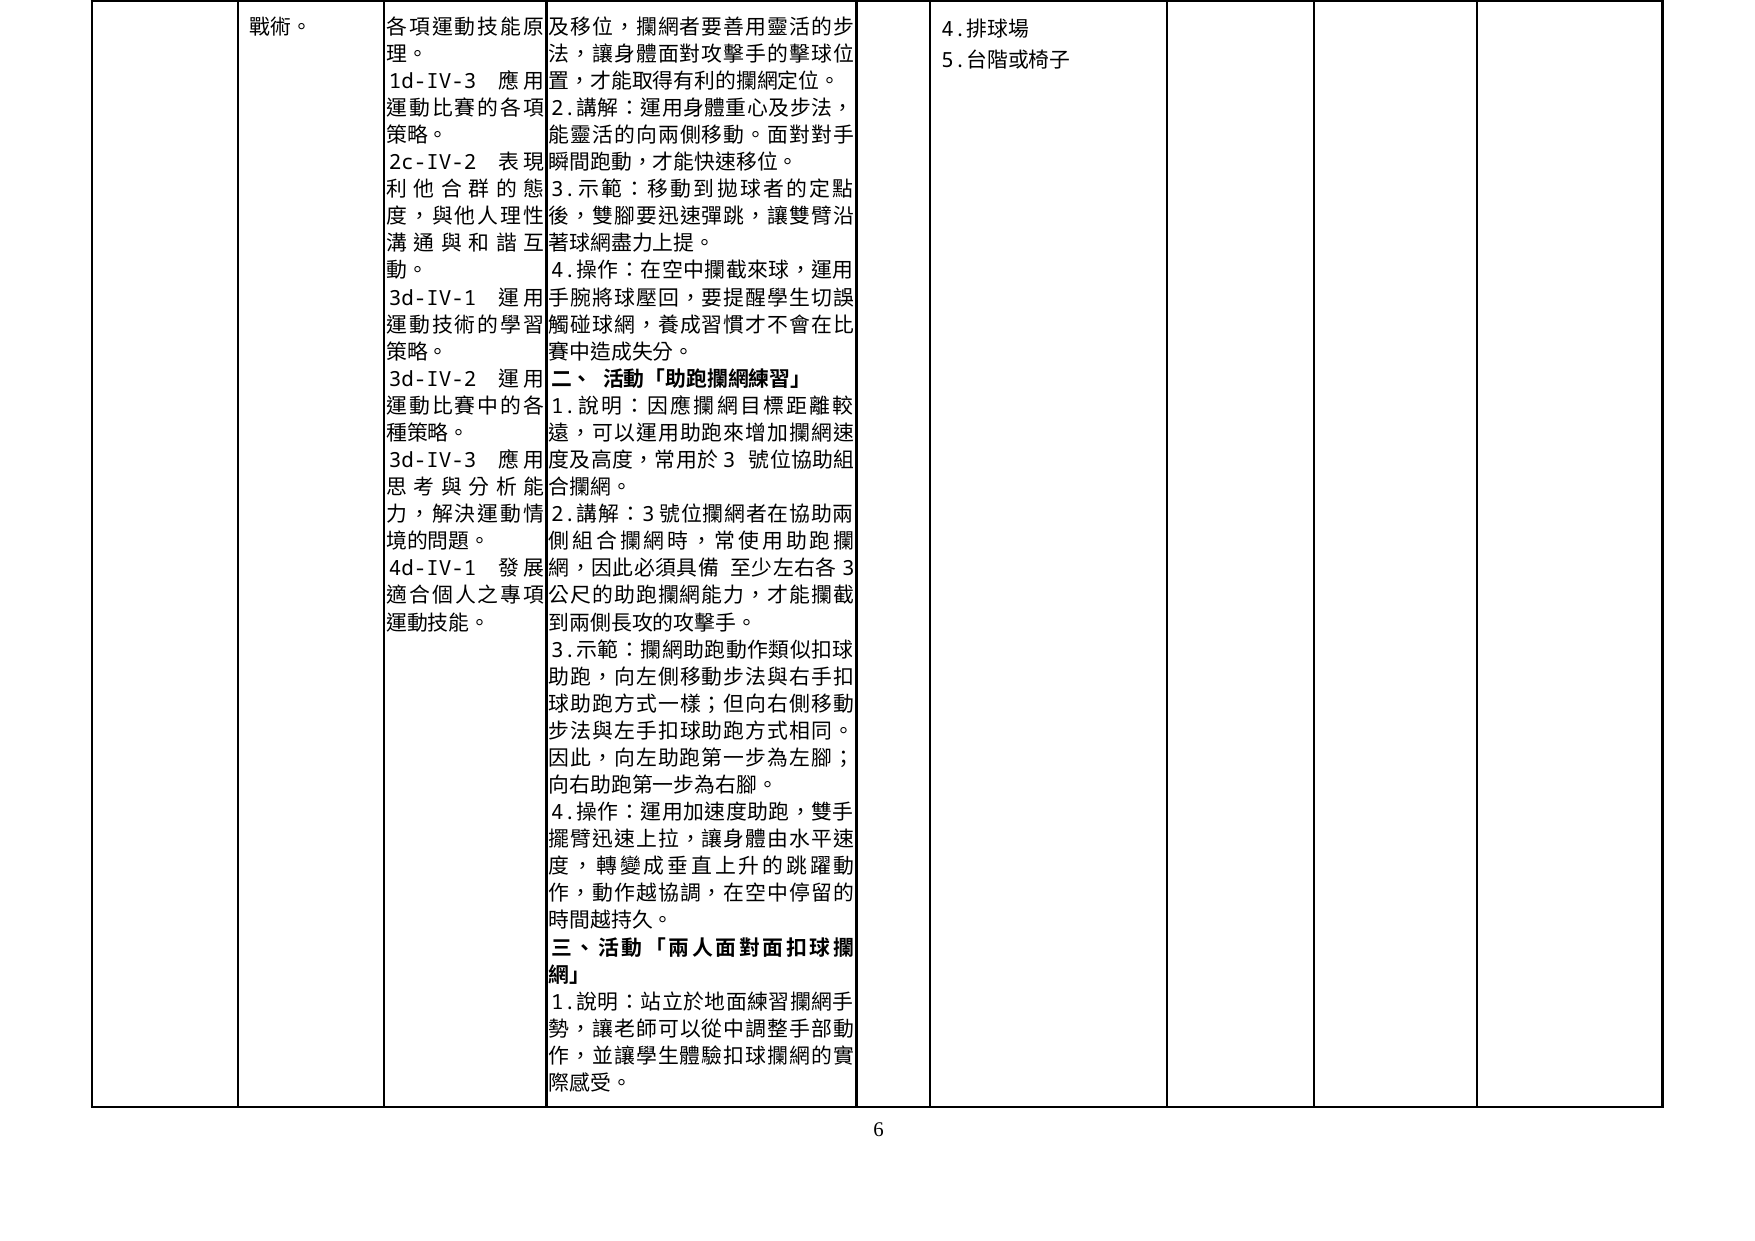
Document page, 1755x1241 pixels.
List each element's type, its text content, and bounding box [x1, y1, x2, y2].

table_cell [1168, 2, 1313, 1106]
table_cell [1478, 2, 1661, 1106]
table_cell 戰術。 [239, 2, 383, 1106]
table_cell 及移位，攔網者要善用靈活的步法，讓身體面對攻擊手的擊球位置，才能取得有利的攔網定位。 2.講解：運用身體重心及步法，能靈活的向兩側移動。面對對手瞬間跑動，才能快速移位。 3.示範：移動到拋球者的定點後，雙腳要迅速彈跳，讓雙臂沿著球網盡力上提。 4.操作：在空中攔截來球，運用手腕將球壓回，要提醒學生切誤觸碰球網，養成習慣才不會在比賽中造成失分。 二、 活動「助跑攔網練習」 1.說明：因應攔網目標距離較遠，可以運用助跑來增加攔網速度及高度，常用於3 號位協助組合攔網。 2.講解：3號位攔網者在協助兩側組合攔網時，常使用助跑攔網，因此必須具備 至少左右各3公尺的助跑攔網能力，才能攔截到兩側長攻的攻擊手。 3.示範：攔網助跑動作類似扣球助跑，向左側移動步法與右手扣球助跑方式一樣；但向右側移動步法與左手扣球助跑方式相同。因此，向左助跑第一步為左腳；向右助跑第一步為右腳。 4.操作：運用加速度助跑，雙手擺臂迅速上拉，讓身體由水平速度，轉變成垂直上升的跳躍動作，動作越協調，在空中停留的時間越持久。 三、活動「兩人面對面扣球攔網」 1.說明：站立於地面練習攔網手勢，讓老師可以從中調整手部動作，並讓學生體驗扣球攔網的實際感受。 [548, 2, 855, 1106]
table_cell [858, 2, 929, 1106]
table_cell 4.排球場 5.台階或椅子 [931, 2, 1166, 1106]
table_cell [1315, 2, 1476, 1106]
table_cell [93, 2, 237, 1106]
table_cell 各項運動技能原理。 1d-IV-3 應用運動比賽的各項策略。 2c-IV-2 表現利他合群的態度，與他人理性溝通與和諧互動。 3d-IV-1 運用運動技術的學習策略。 3d-IV-2 運用運動比賽中的各種策略。 3d-IV-3 應用思考與分析能力，解決運動情境的問題。 4d-IV-1 發展適合個人之專項運動技能。 [385, 2, 545, 1106]
